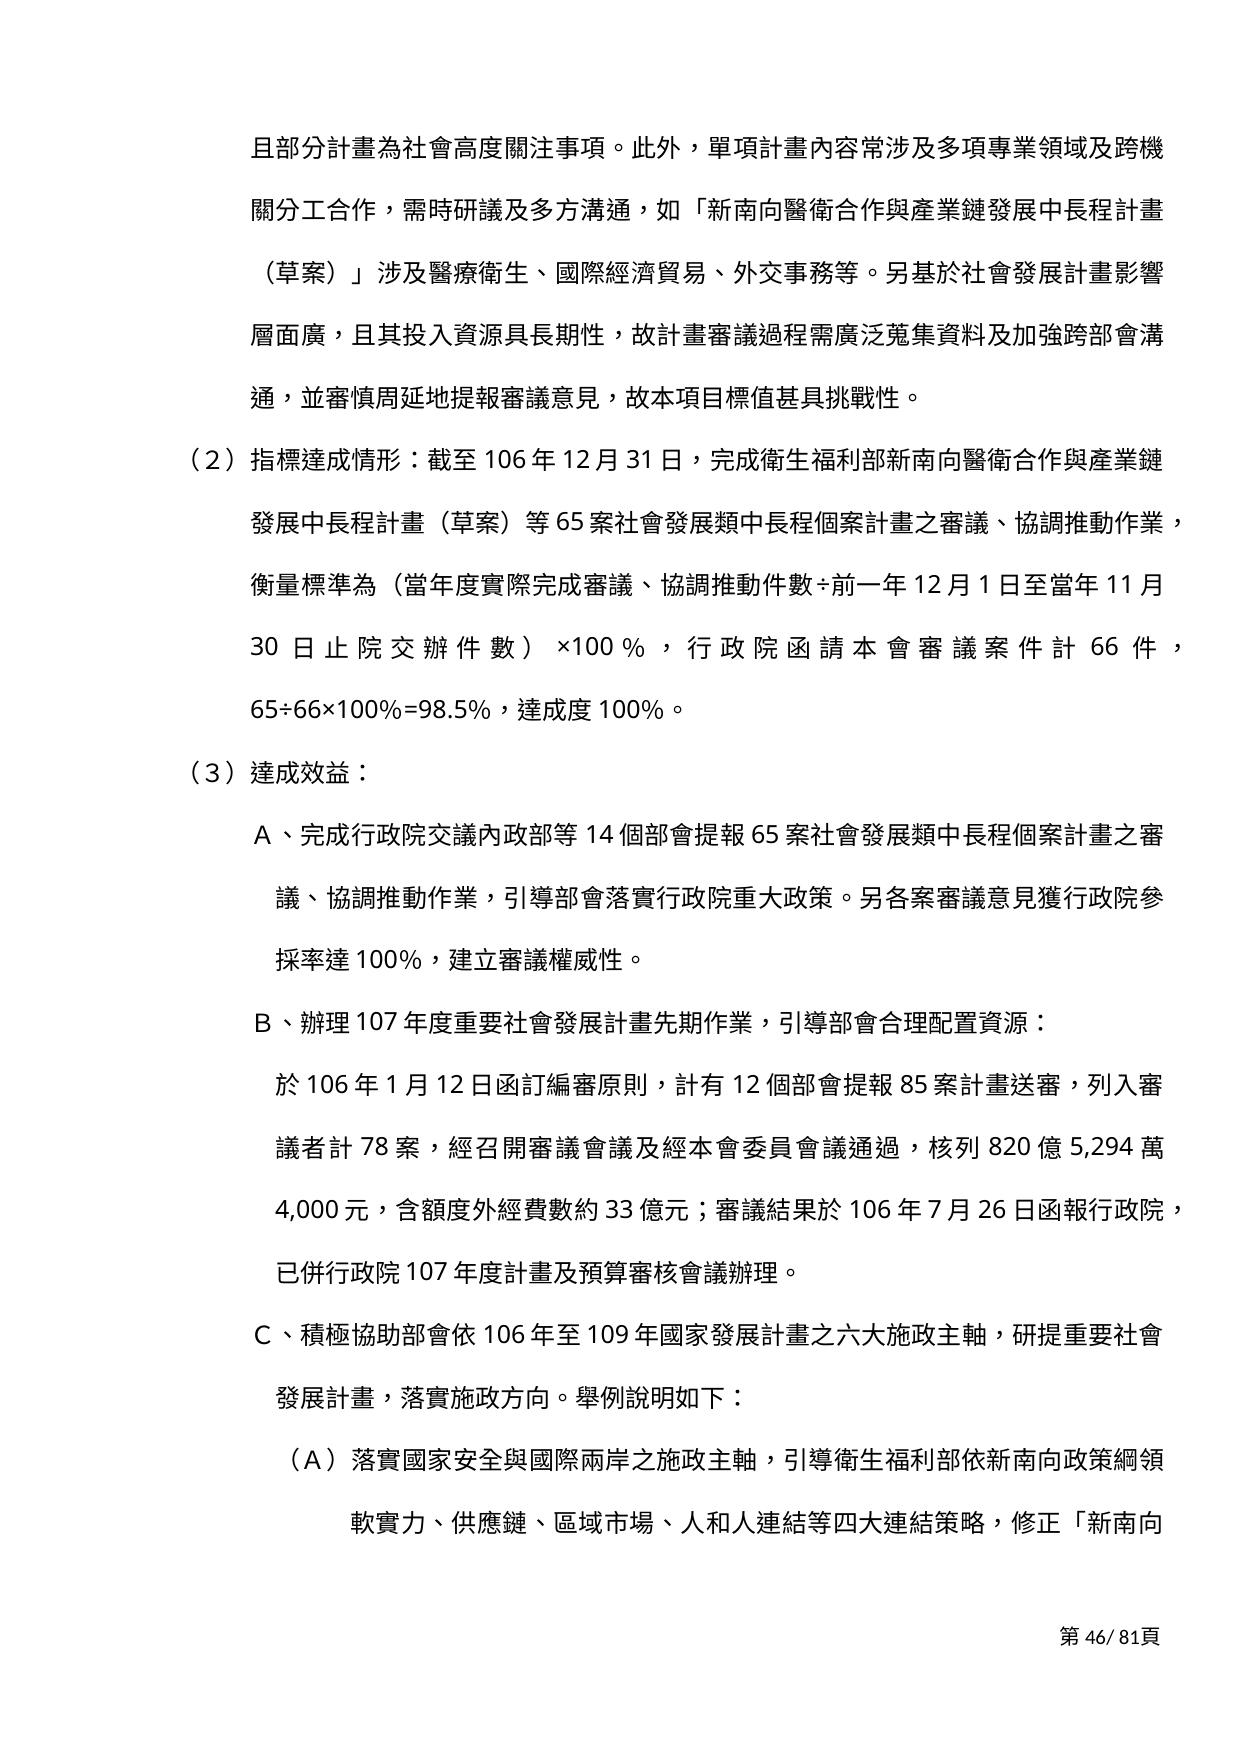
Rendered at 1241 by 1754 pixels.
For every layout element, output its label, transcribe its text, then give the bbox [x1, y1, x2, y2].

text （３）達成效益： [175, 729, 1165, 792]
text 且部分計畫為社會高度關注事項。此外，單項計畫內容常涉及多項專業領域及跨機關分工合作，需時研議及多方溝通，如「新南向醫衛合作與產業鏈發展中長程計畫（草案）」涉及醫療衛生、國際經濟貿易、外交事務等。另基於社會發展計畫影響層面廣，且其投入資源具長期性，故計畫審議過程需廣泛蒐集資料及加強跨部會溝通，並審慎周延地提報審議意見，故本項目標值甚具挑戰性。 [175, 104, 1165, 417]
text Ｂ、辦理107年度重要社會發展計畫先期作業，引導部會合理配置資源： [250, 979, 1165, 1042]
text （２）指標達成情形：截至106年12月31日，完成衛生福利部新南向醫衛合作與產業鏈發展中長程計畫（草案）等65案社會發展類中長程個案計畫之審議、協調推動作業，衡量標準為（當年度實際完成審議、協調推動件數÷前一年12月1日至當年11月30日止院交辦件數）×100％，行政院函請本會審議案件計66件，65÷66×100％=98.5％，達成度100％。 [175, 417, 1165, 729]
text Ａ、完成行政院交議內政部等14個部會提報65案社會發展類中長程個案計畫之審議、協調推動作業，引導部會落實行政院重大政策。另各案審議意見獲行政院參採率達100％，建立審議權威性。 [250, 792, 1165, 979]
text （Ａ）落實國家安全與國際兩岸之施政主軸，引導衛生福利部依新南向政策綱領，軟實力、供應鏈、區域市場、人和人連結等四大連結策略，修正「新南向醫衛合作與產業鏈發展中長程計畫」，訂定具體協助醫衛產業南進及協助新南向國家醫護人員培訓等亮點策略。 [275, 1417, 1165, 1542]
text Ｃ、積極協助部會依106年至109年國家發展計畫之六大施政主軸，研提重要社會發展計畫，落實施政方向。舉例說明如下： [250, 1292, 1165, 1417]
text 於106年1月12日函訂編審原則，計有12個部會提報85案計畫送審，列入審議者計78案，經召開審議會議及經本會委員會議通過，核列820億5,294萬4,000元，含額度外經費數約33億元；審議結果於106年7月26日函報行政院，已併行政院107年度計畫及預算審核會議辦理。 [275, 1042, 1165, 1292]
